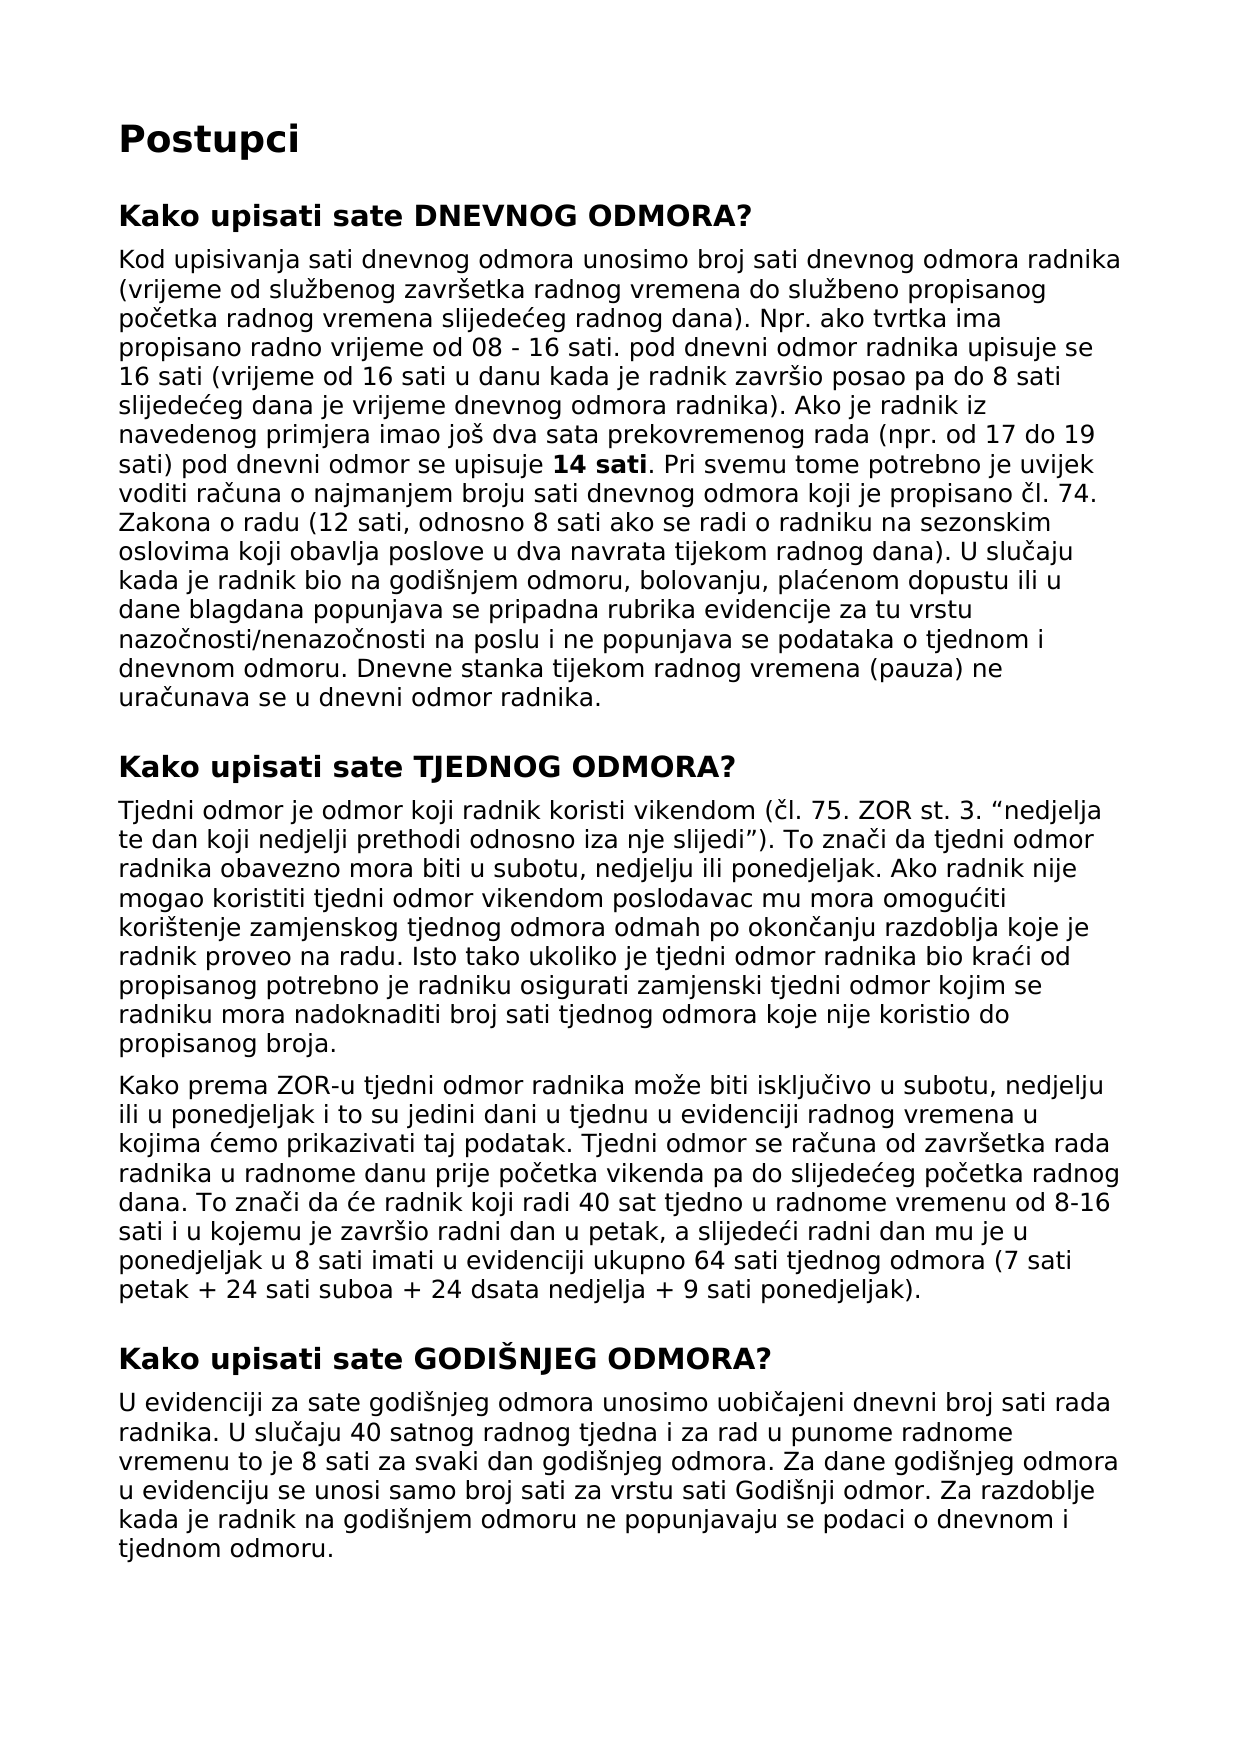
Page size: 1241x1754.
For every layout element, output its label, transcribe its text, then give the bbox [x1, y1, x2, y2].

text Tjedni odmor je odmor koji radnik koristi vikendom (čl. 75. ZOR st. 3. “nedjelja te dan koji nedjelji prethodi odnosno iza nje slijedi”). To znači da tjedni odmor radnika obavezno mora biti u subotu, nedjelju ili ponedjeljak. Ako radnik nije mogao koristiti tjedni odmor vikendom poslodavac mu mora omogućiti korištenje zamjenskog tjednog odmora odmah po okončanju razdoblja koje je radnik proveo na radu. Isto tako ukoliko je tjedni odmor radnika bio kraći od propisanog potrebno je radniku osigurati zamjenski tjedni odmor kojim se radniku mora nadoknaditi broj sati tjednog odmora koje nije koristio do propisanog broja. [118, 796, 1122, 1059]
text U evidenciji za sate godišnjeg odmora unosimo uobičajeni dnevni broj sati rada radnika. U slučaju 40 satnog radnog tjedna i za rad u punome radnome vremenu to je 8 sati za svaki dan godišnjeg odmora. Za dane godišnjeg odmora u evidenciju se unosi samo broj sati za vrstu sati Godišnji odmor. Za razdoblje kada je radnik na godišnjem odmoru ne popunjavaju se podaci o dnevnom i tjednom odmoru. [118, 1389, 1122, 1564]
text Kako prema ZOR-u tjedni odmor radnika može biti isključivo u subotu, nedjelju ili u ponedjeljak i to su jedini dani u tjednu u evidenciji radnog vremena u kojima ćemo prikazivati taj podatak. Tjedni odmor se računa od završetka rada radnika u radnome danu prije početka vikenda pa do slijedećeg početka radnog dana. To znači da će radnik koji radi 40 sat tjedno u radnome vremenu od 8-16 sati i u kojemu je završio radni dan u petak, a slijedeći radni dan mu je u ponedjeljak u 8 sati imati u evidenciji ukupno 64 sati tjednog odmora (7 sati petak + 24 sati suboa + 24 dsata nedjelja + 9 sati ponedjeljak). [118, 1071, 1122, 1305]
subtitle Postupci [118, 118, 1122, 162]
subtitle Kako upisati sate TJEDNOG ODMORA? [118, 750, 1122, 784]
subtitle Kako upisati sate DNEVNOG ODMORA? [118, 199, 1122, 233]
text Kod upisivanja sati dnevnog odmora unosimo broj sati dnevnog odmora radnika (vrijeme od službenog završetka radnog vremena do službeno propisanog početka radnog vremena slijedećeg radnog dana). Npr. ako tvrtka ima propisano radno vrijeme od 08 - 16 sati. pod dnevni odmor radnika upisuje se 16 sati (vrijeme od 16 sati u danu kada je radnik završio posao pa do 8 sati slijedećeg dana je vrijeme dnevnog odmora radnika). Ako je radnik iz navedenog primjera imao još dva sata prekovremenog rada (npr. od 17 do 19 sati) pod dnevni odmor se upisuje 14 sati. Pri svemu tome potrebno je uvijek voditi računa o najmanjem broju sati dnevnog odmora koji je propisano čl. 74. Zakona o radu (12 sati, odnosno 8 sati ako se radi o radniku na sezonskim oslovima koji obavlja poslove u dva navrata tijekom radnog dana). U slučaju kada je radnik bio na godišnjem odmoru, bolovanju, plaćenom dopustu ili u dane blagdana popunjava se pripadna rubrika evidencije za tu vrstu nazočnosti/nenazočnosti na poslu i ne popunjava se podataka o tjednom i dnevnom odmoru. Dnevne stanka tijekom radnog vremena (pauza) ne uračunava se u dnevni odmor radnika. [118, 246, 1122, 712]
subtitle Kako upisati sate GODIŠNJEG ODMORA? [118, 1342, 1122, 1376]
